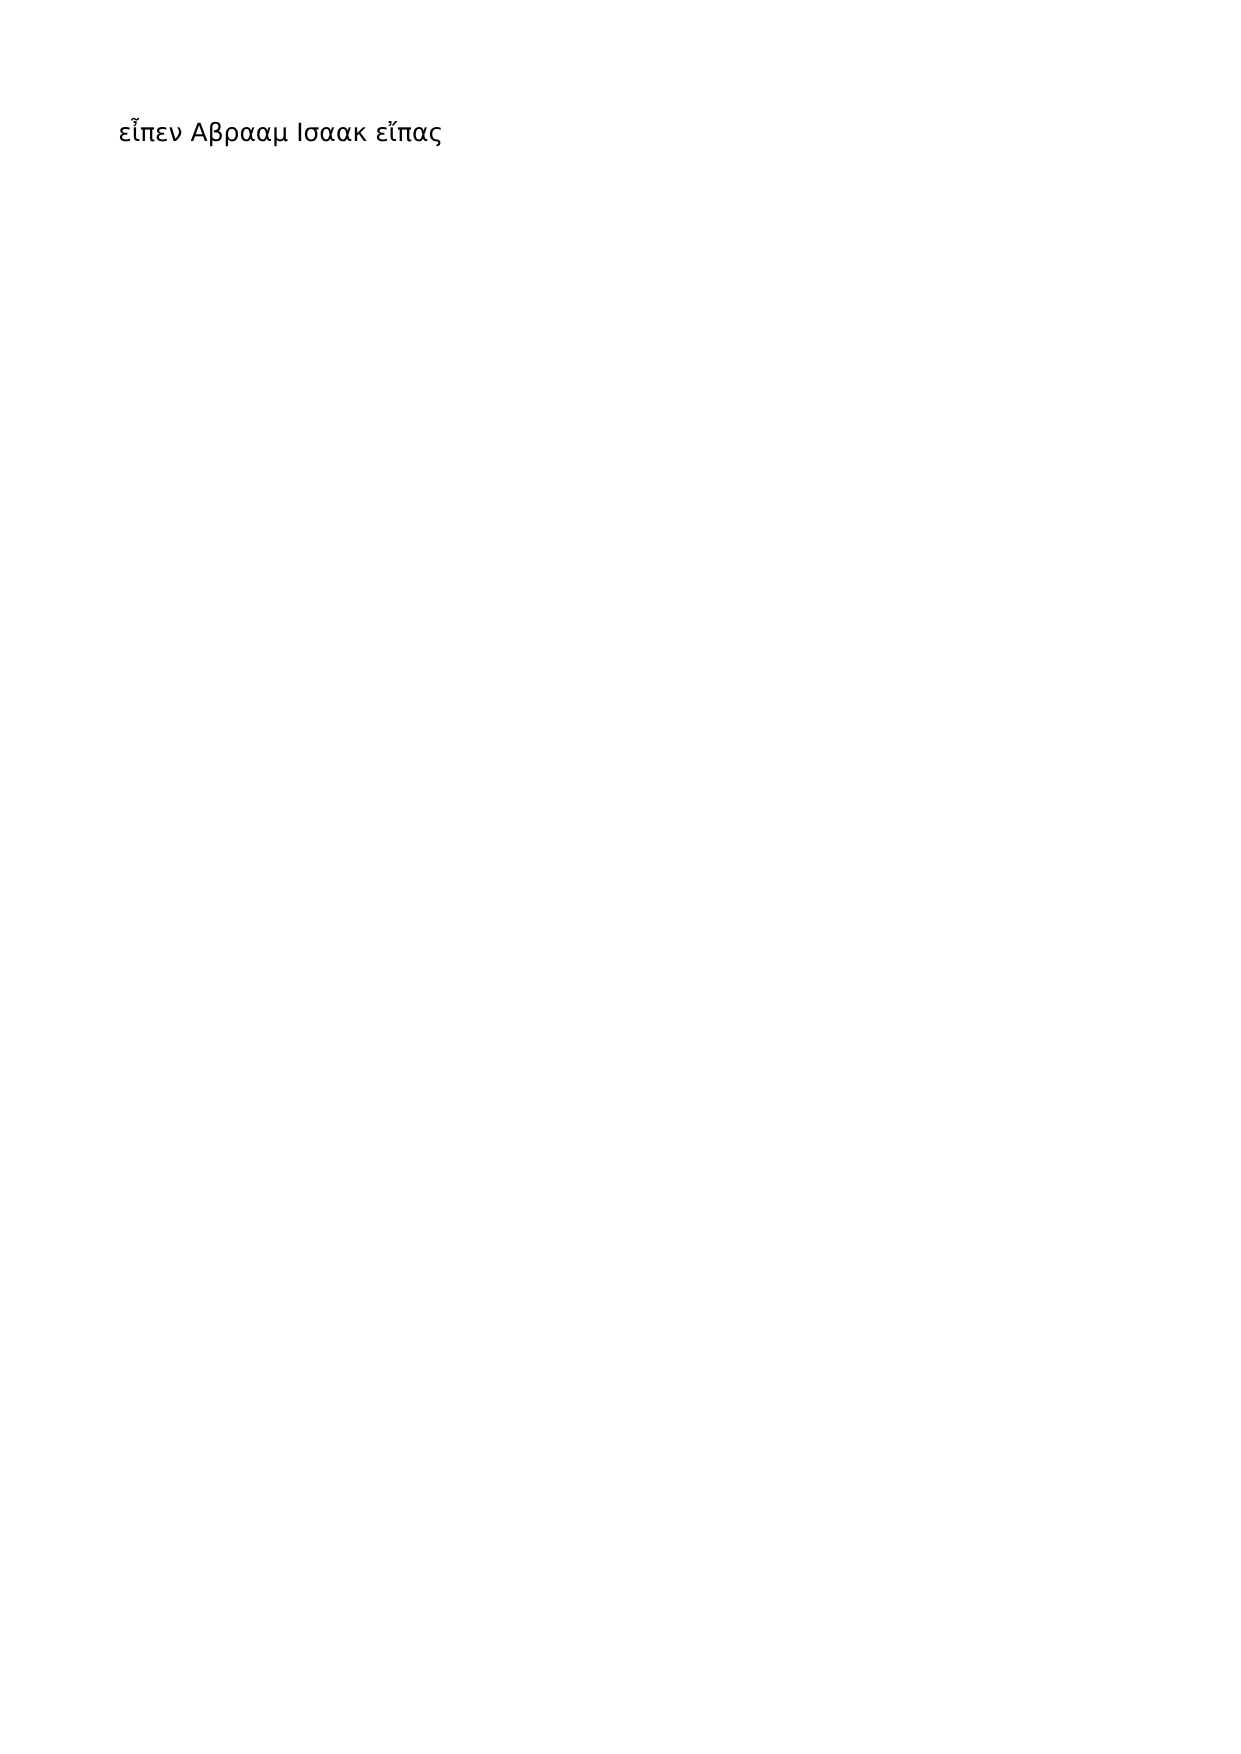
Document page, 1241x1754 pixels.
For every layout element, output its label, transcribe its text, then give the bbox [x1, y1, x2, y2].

text εἶπεν Αβρααμ Ισαακ εἴπας [118, 118, 1122, 147]
